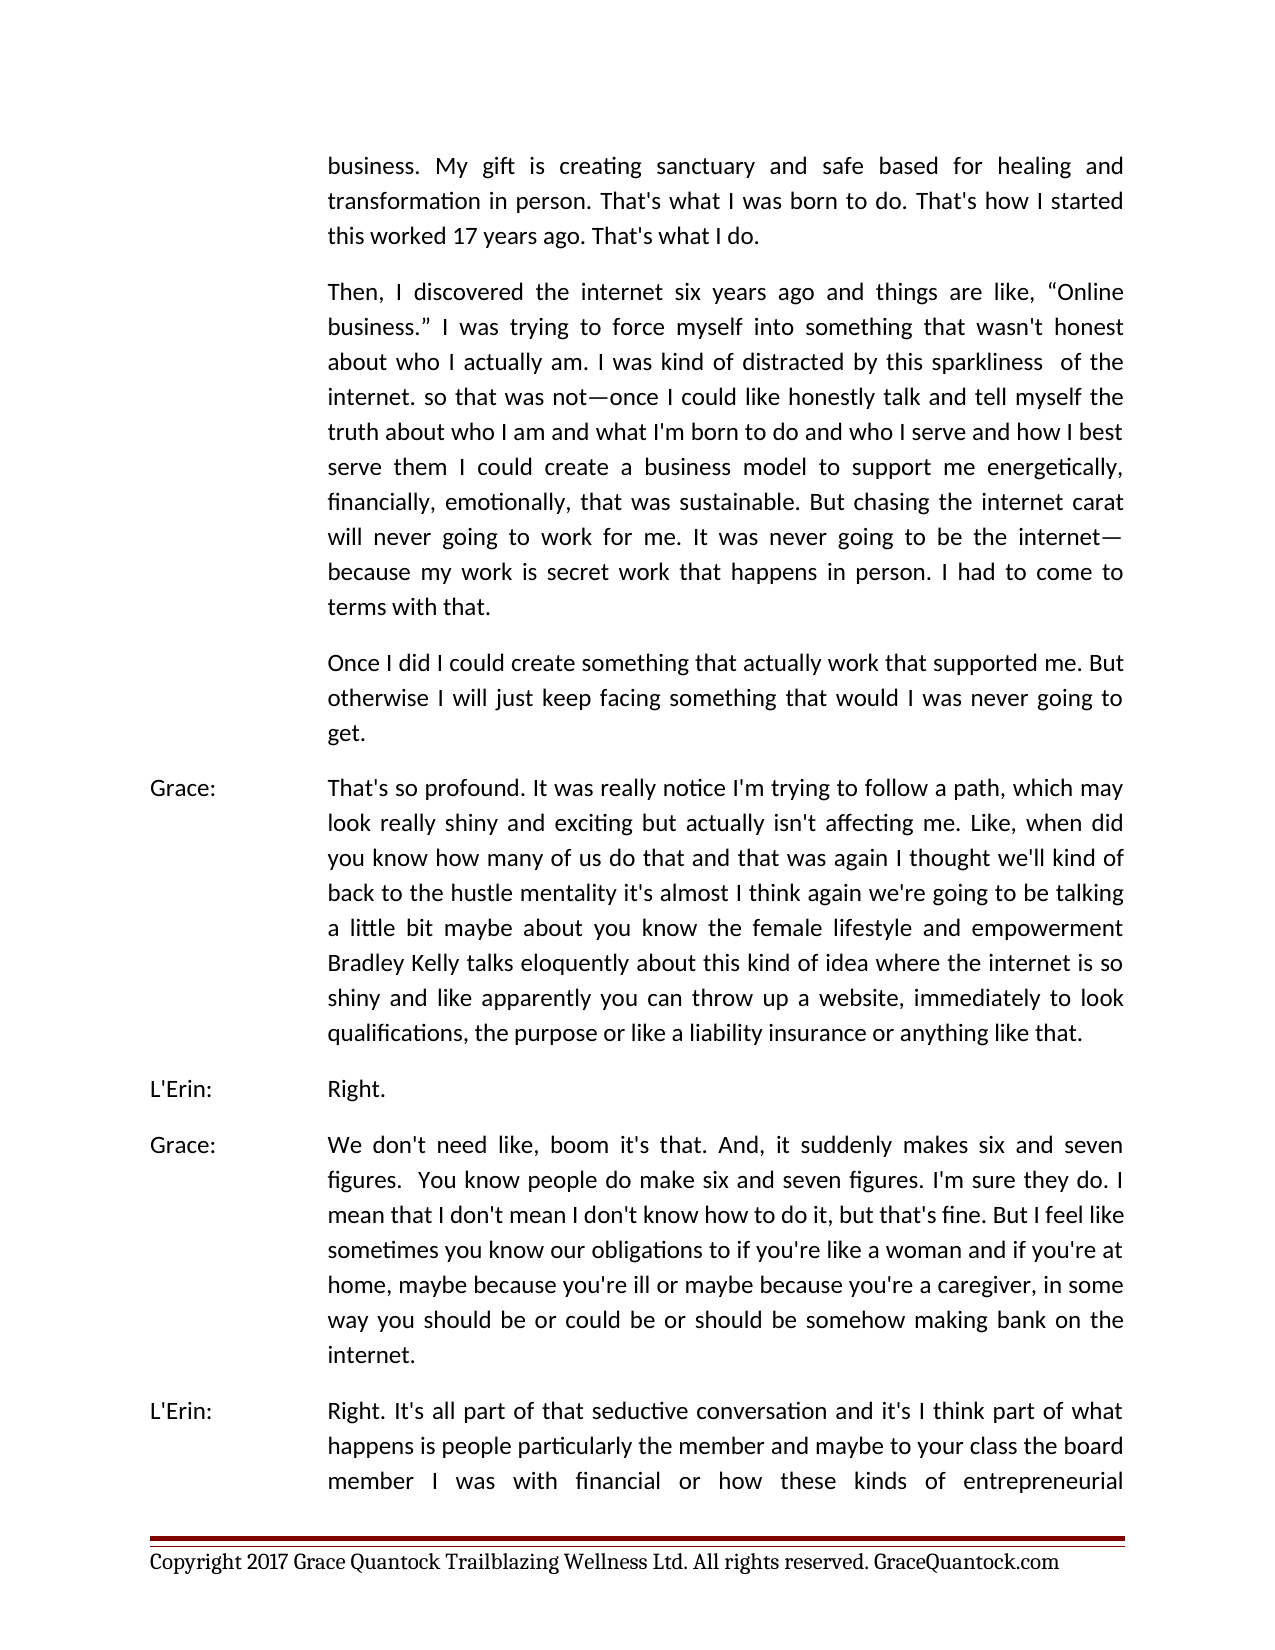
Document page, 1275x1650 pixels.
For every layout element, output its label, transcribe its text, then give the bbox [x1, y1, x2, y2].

text Once I did I could create something that actually work that supported me. But otherwise I will just keep facing something that would I was never going to get. [150, 647, 1125, 747]
text Grace: That's so profound. It was really notice I'm trying to follow a path, which may look really shiny and exciting but actually isn't affecting me. Like, when did you know how many of us do that and that was again I thought we'll kind of back to the hustle mentality it's almost I think again we're going to be talking a little bit maybe about you know the female lifestyle and empowerment Bradley Kelly talks eloquently about this kind of idea where the internet is so shiny and like apparently you can throw up a website, immediately to look qualifications, the purpose or like a liability insurance or anything like that. [150, 772, 1125, 1048]
text Then, I discovered the internet six years ago and things are like, “Online business.” I was trying to force myself into something that wasn't honest about who I actually am. I was kind of distracted by this sparkliness of the internet. so that was not—once I could like honestly talk and tell myself the truth about who I am and what I'm born to do and who I serve and how I best serve them I could create a business model to support me energetically, financially, emotionally, that was sustainable. But chasing the internet carat will never going to work for me. It was never going to be the internet— because my work is secret work that happens in person. I had to come to terms with that. [150, 276, 1125, 621]
text L'Erin: Right. [150, 1073, 1125, 1104]
text L'Erin: Right. It's all part of that seductive conversation and it's I think part of what happens is people particularly the member and maybe to your class the board member I was with financial or how these kinds of entrepreneurial [150, 1395, 1125, 1496]
text Grace: We don't need like, boom it's that. And, it suddenly makes six and seven figures. You know people do make six and seven figures. I'm sure they do. I mean that I don't mean I don't know how to do it, but that's fine. But I feel like sometimes you know our obligations to if you're like a woman and if you're at home, maybe because you're ill or maybe because you're a caregiver, in some way you should be or could be or should be somehow making bank on the internet. [150, 1129, 1125, 1370]
text business. My gift is creating sanctuary and safe based for healing and transformation in person. That's what I was born to do. That's how I started this worked 17 years ago. That's what I do. [150, 150, 1125, 251]
